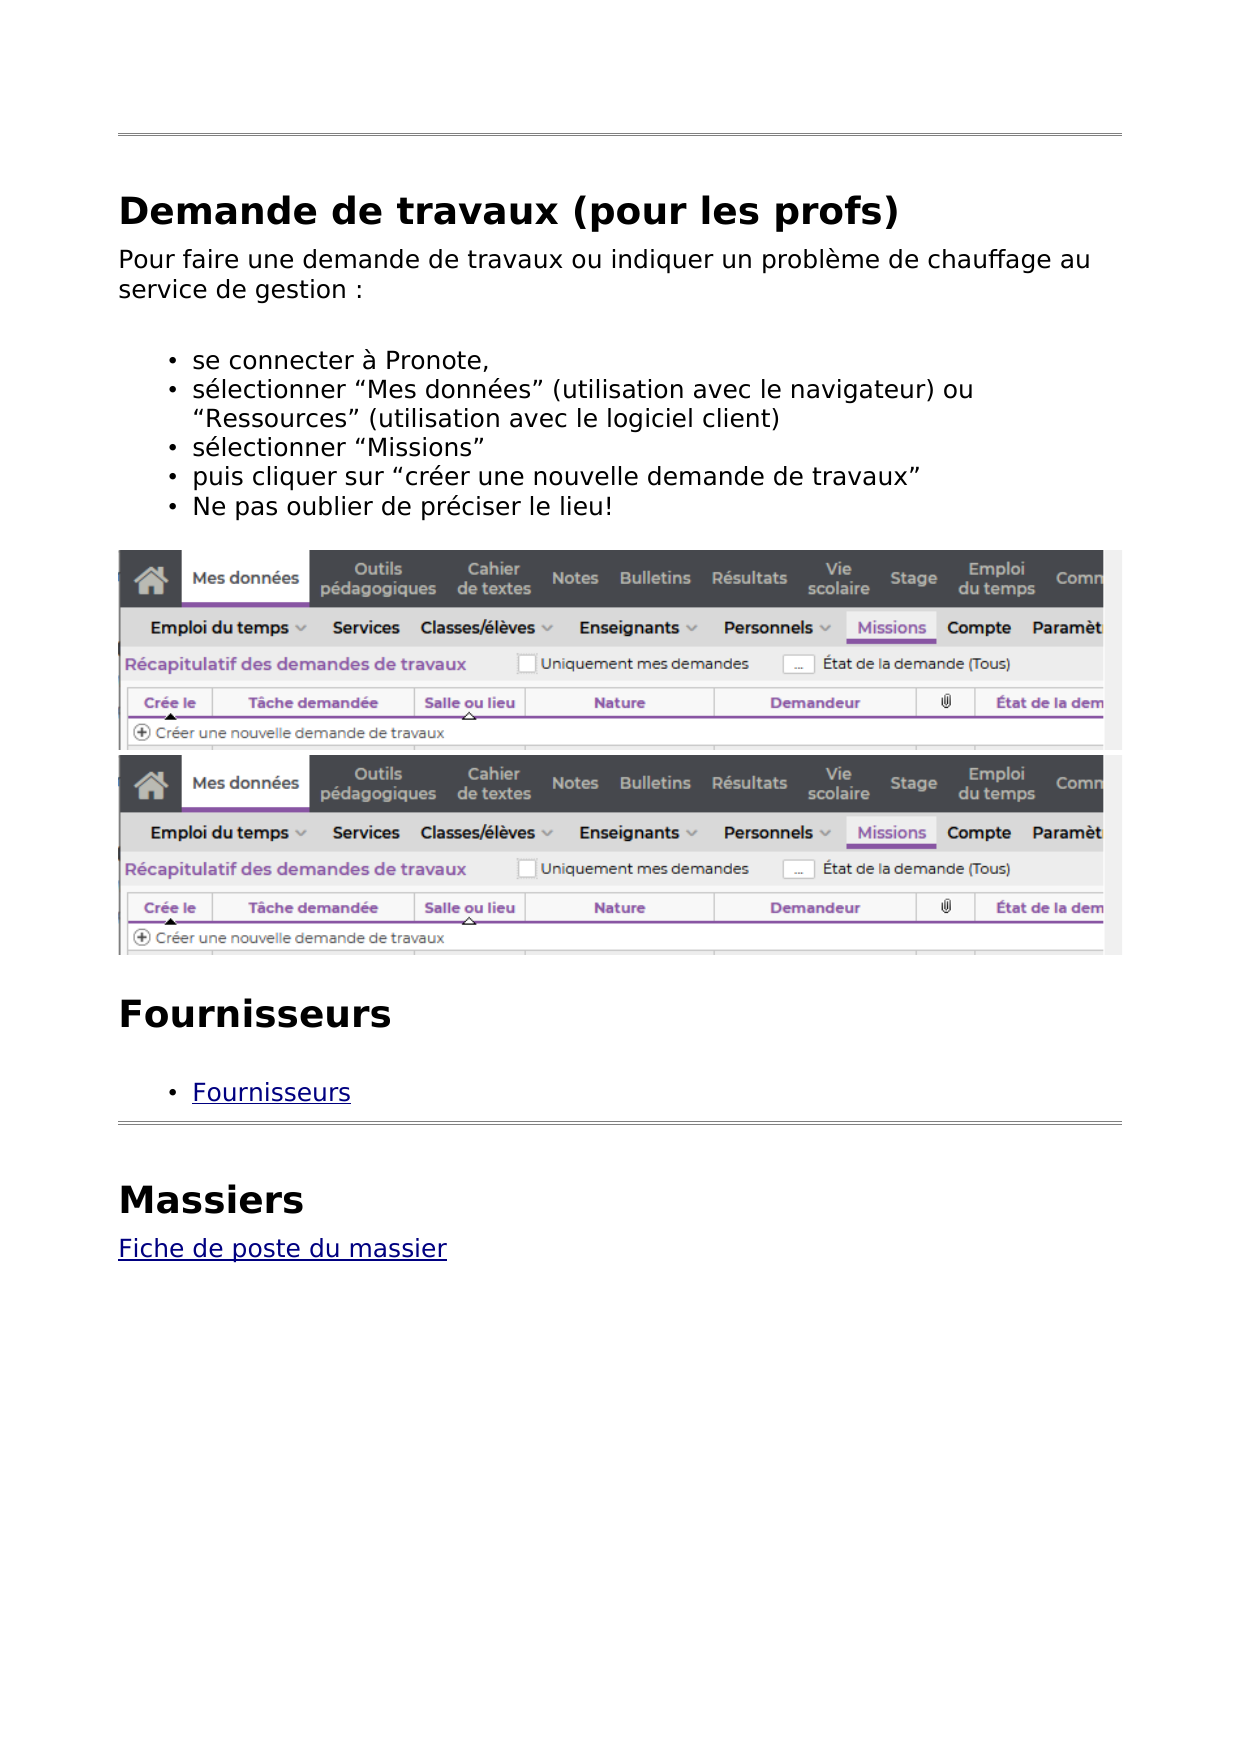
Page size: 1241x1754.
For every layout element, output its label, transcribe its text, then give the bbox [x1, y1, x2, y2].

list puis cliquer sur “créer une nouvelle demande de travaux” [177, 463, 1122, 492]
list Fournisseurs [177, 1078, 1122, 1107]
text Fiche de poste du massier [118, 1234, 1122, 1264]
subtitle Massiers [118, 1178, 1122, 1222]
list Ne pas oublier de préciser le lieu! [177, 492, 1122, 521]
list sélectionner “Mes données” (utilisation avec le navigateur) ou “Ressources” (utilisation avec le logiciel client) [177, 375, 1122, 433]
text Pour faire une demande de travaux ou indiquer un problème de chauffage au service de gestion : [118, 246, 1122, 304]
list sélectionner “Missions” [177, 433, 1122, 463]
subtitle Fournisseurs [118, 992, 1122, 1036]
picture [118, 550, 1123, 750]
list se connecter à Pronote, [177, 346, 1122, 375]
picture [118, 755, 1123, 955]
subtitle Demande de travaux (pour les profs) [118, 189, 1122, 233]
